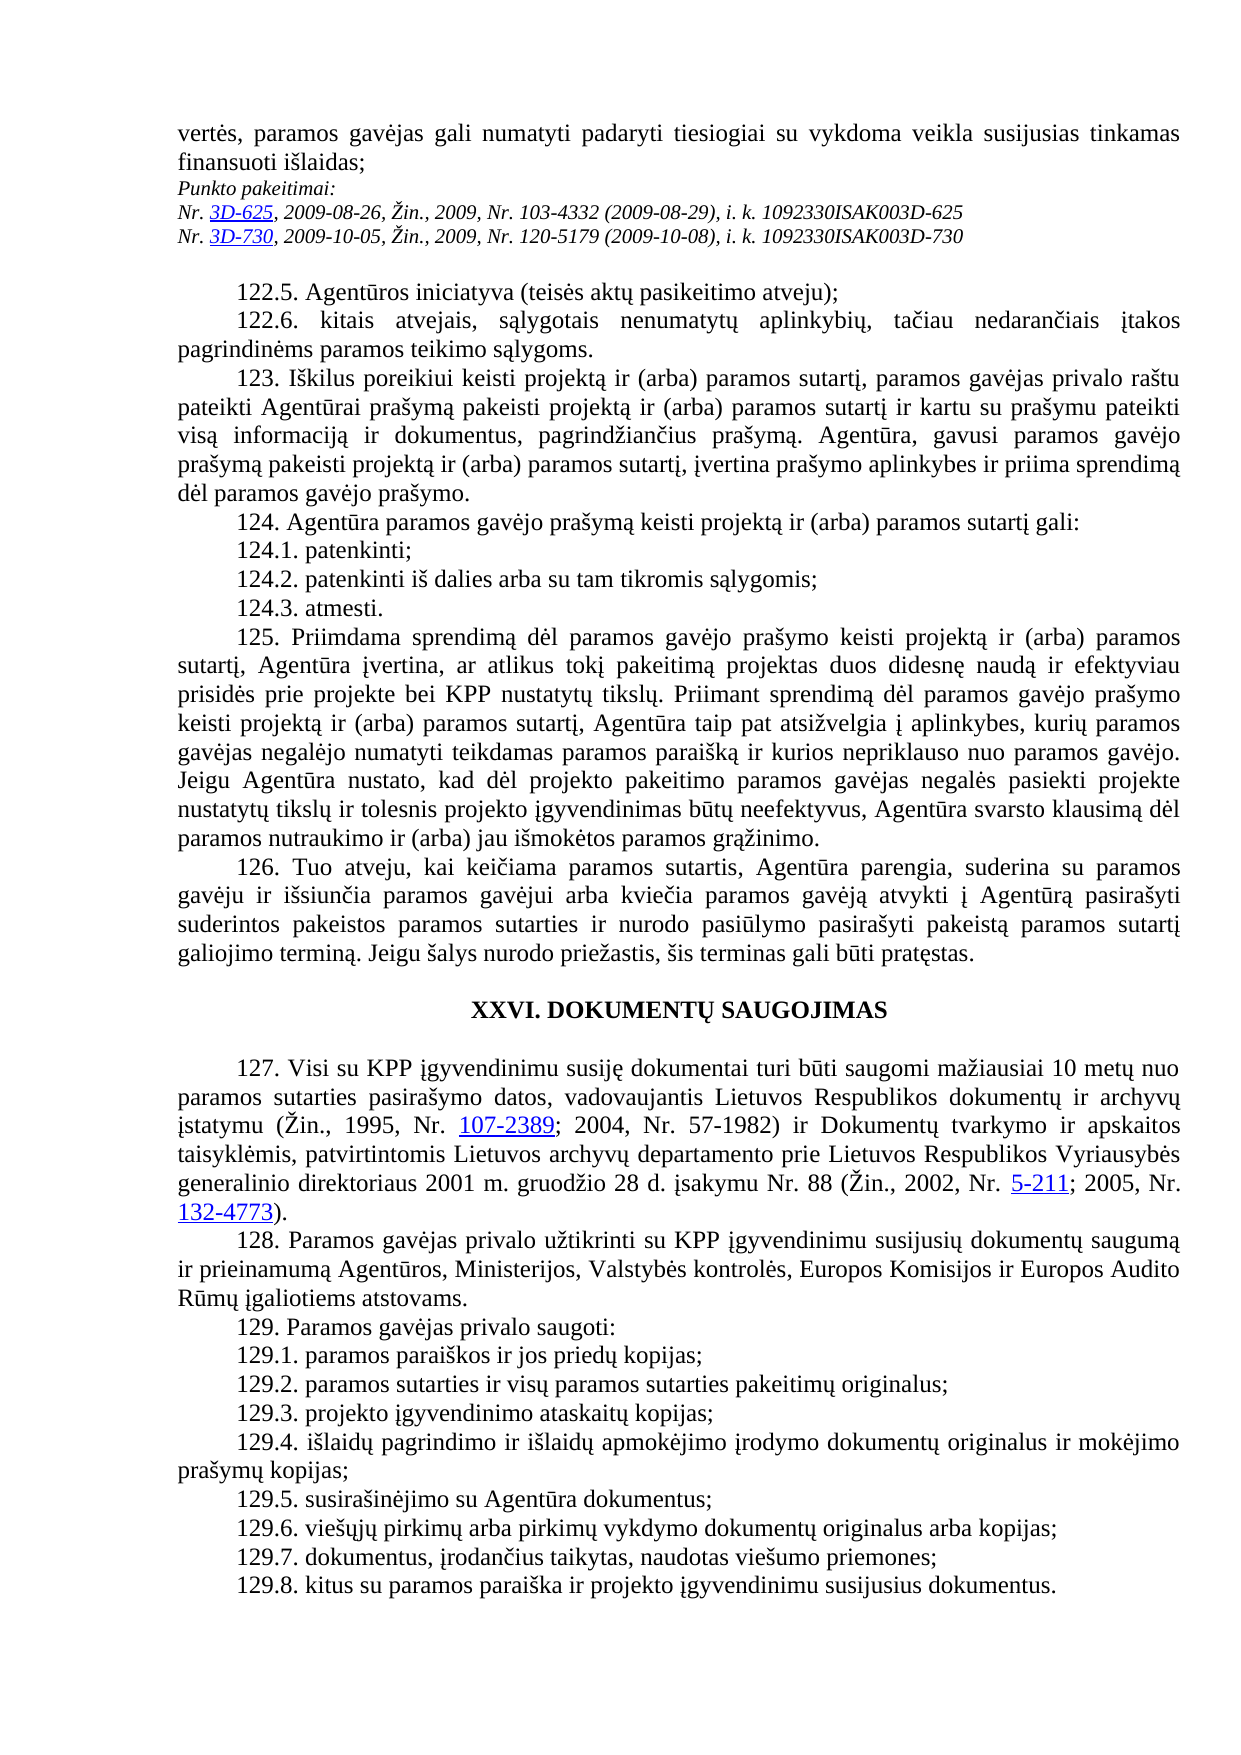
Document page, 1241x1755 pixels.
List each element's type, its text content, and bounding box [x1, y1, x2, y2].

text 129.1. paramos paraiškos ir jos priedų kopijas; [177, 1340, 1181, 1369]
text 129. Paramos gavėjas privalo saugoti: [177, 1312, 1181, 1340]
text 124.1. patenkinti; [177, 535, 1181, 564]
text 125. Priimdama sprendimą dėl paramos gavėjo prašymo keisti projektą ir (arba) paramos sutartį, Agentūra įvertina, ar atlikus tokį pakeitimą projektas duos didesnę naudą ir efektyviau prisidės prie projekte bei KPP nustatytų tikslų. Priimant sprendimą dėl paramos gavėjo prašymo keisti projektą ir (arba) paramos sutartį, Agentūra taip pat atsižvelgia į aplinkybes, kurių paramos gavėjas negalėjo numatyti teikdamas paramos paraišką ir kurios nepriklauso nuo paramos gavėjo. Jeigu Agentūra nustato, kad dėl projekto pakeitimo paramos gavėjas negalės pasiekti projekte nustatytų tikslų ir tolesnis projekto įgyvendinimas būtų neefektyvus, Agentūra svarsto klausimą dėl paramos nutraukimo ir (arba) jau išmokėtos paramos grąžinimo. [177, 622, 1181, 852]
text vertės, paramos gavėjas gali numatyti padaryti tiesiogiai su vykdoma veikla susijusias tinkamas finansuoti išlaidas; [177, 118, 1181, 176]
text 129.4. išlaidų pagrindimo ir išlaidų apmokėjimo įrodymo dokumentų originalus ir mokėjimo prašymų kopijas; [177, 1427, 1181, 1484]
text 122.6. kitais atvejais, sąlygotais nenumatytų aplinkybių, tačiau nedarančiais įtakos pagrindinėms paramos teikimo sąlygoms. [177, 305, 1181, 363]
text 127. Visi su KPP įgyvendinimu susiję dokumentai turi būti saugomi mažiausiai 10 metų nuo paramos sutarties pasirašymo datos, vadovaujantis Lietuvos Respublikos dokumentų ir archyvų įstatymu (Žin., 1995, Nr. 107-2389; 2004, Nr. 57-1982) ir Dokumentų tvarkymo ir apskaitos taisyklėmis, patvirtintomis Lietuvos archyvų departamento prie Lietuvos Respublikos Vyriausybės generalinio direktoriaus 2001 m. gruodžio 28 d. įsakymu Nr. 88 (Žin., 2002, Nr. 5-211; 2005, Nr. 132-4773). [177, 1053, 1181, 1225]
text 129.6. viešųjų pirkimų arba pirkimų vykdymo dokumentų originalus arba kopijas; [177, 1513, 1181, 1542]
text 129.7. dokumentus, įrodančius taikytas, naudotas viešumo priemones; [177, 1542, 1181, 1570]
text 123. Iškilus poreikiui keisti projektą ir (arba) paramos sutartį, paramos gavėjas privalo raštu pateikti Agentūrai prašymą pakeisti projektą ir (arba) paramos sutartį ir kartu su prašymu pateikti visą informaciją ir dokumentus, pagrindžiančius prašymą. Agentūra, gavusi paramos gavėjo prašymą pakeisti projektą ir (arba) paramos sutartį, įvertina prašymo aplinkybes ir priima sprendimą dėl paramos gavėjo prašymo. [177, 363, 1181, 507]
text 124. Agentūra paramos gavėjo prašymą keisti projektą ir (arba) paramos sutartį gali: [177, 507, 1181, 535]
text 124.2. patenkinti iš dalies arba su tam tikromis sąlygomis; [177, 564, 1181, 593]
text Punkto pakeitimai: [177, 176, 1181, 200]
text 129.3. projekto įgyvendinimo ataskaitų kopijas; [177, 1398, 1181, 1427]
text Nr. 3D-730, 2009-10-05, Žin., 2009, Nr. 120-5179 (2009-10-08), i. k. 1092330ISAK003D-730 [177, 224, 1181, 248]
text 126. Tuo atveju, kai keičiama paramos sutartis, Agentūra parengia, suderina su paramos gavėju ir išsiunčia paramos gavėjui arba kviečia paramos gavėją atvykti į Agentūrą pasirašyti suderintos pakeistos paramos sutarties ir nurodo pasiūlymo pasirašyti pakeistą paramos sutartį galiojimo terminą. Jeigu šalys nurodo priežastis, šis terminas gali būti pratęstas. [177, 852, 1181, 967]
text XXVI. DOKUMENTŲ SAUGOJIMAS [177, 995, 1181, 1024]
text 129.2. paramos sutarties ir visų paramos sutarties pakeitimų originalus; [177, 1369, 1181, 1398]
text 129.5. susirašinėjimo su Agentūra dokumentus; [177, 1484, 1181, 1513]
text Nr. 3D-625, 2009-08-26, Žin., 2009, Nr. 103-4332 (2009-08-29), i. k. 1092330ISAK003D-625 [177, 200, 1181, 224]
text 124.3. atmesti. [177, 593, 1181, 622]
text 122.5. Agentūros iniciatyva (teisės aktų pasikeitimo atveju); [177, 277, 1181, 305]
text 128. Paramos gavėjas privalo užtikrinti su KPP įgyvendinimu susijusių dokumentų saugumą ir prieinamumą Agentūros, Ministerijos, Valstybės kontrolės, Europos Komisijos ir Europos Audito Rūmų įgaliotiems atstovams. [177, 1225, 1181, 1312]
text 129.8. kitus su paramos paraiška ir projekto įgyvendinimu susijusius dokumentus. [177, 1570, 1181, 1599]
